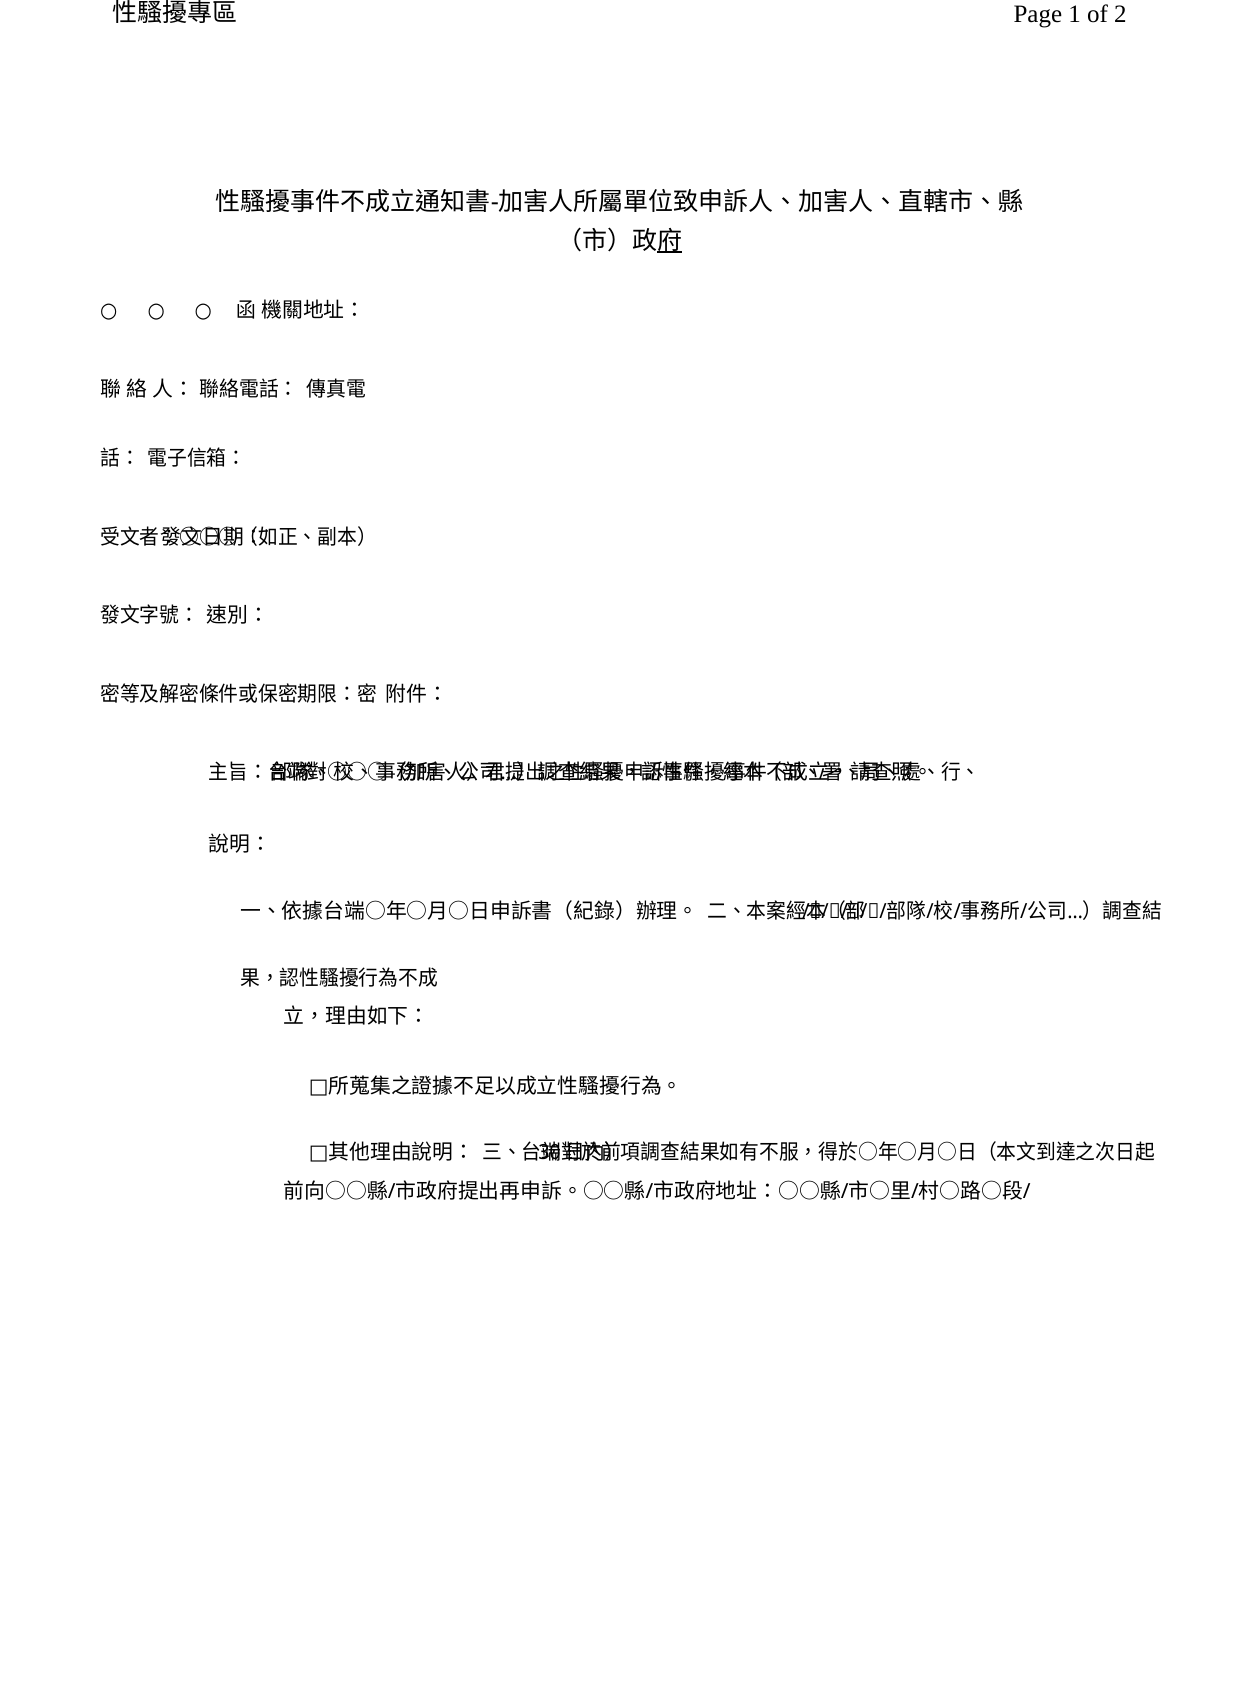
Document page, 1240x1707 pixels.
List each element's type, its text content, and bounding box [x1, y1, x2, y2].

text □其他理由說明： 三、台端對於前項調查結果如有不服，得於○年○月○日（本文到達之次日起30日內） [240, 1099, 1137, 1166]
text 立，理由如下： [283, 1001, 1137, 1030]
text 一、依據台端○年○月○日申訴書（紀錄）辦理。 二、本案經本（部/署/局/處/行/部隊/校/事務所/公司…）調查結果，認性騷擾行為不成 [240, 858, 1137, 991]
text 主旨：台端對○○○（加害人）君提出之性騷擾申訴事件，經本（部、署、局、處、行、 部隊、校、事務所、公司…）調查結果，認性騷擾事件不成立，請查照。 [209, 757, 1137, 786]
text 聯 絡 人： 聯絡電話： 傳真電話： 電子信箱： [100, 374, 366, 472]
text 說明： [209, 829, 1137, 858]
text 受文者：○○○（如正、副本） 發文日期： [100, 522, 546, 550]
text □所蒐集之證據不足以成立性騷擾行為。 [309, 1071, 1137, 1099]
text （市）政府 [213, 222, 1026, 256]
text 密等及解密條件或保密期限：密 附件： [100, 679, 546, 707]
text 前向○○縣/市政府提出再申訴。○○縣/市政府地址：○○縣/市○里/村○路○段/ [283, 1176, 1137, 1204]
text 發文字號： 速別： [100, 600, 366, 629]
text 性騷擾事件不成立通知書-加害人所屬單位致申訴人、加害人、直轄市、縣 [213, 183, 1026, 218]
text ○ ○ ○ 函 機關地址： [100, 295, 366, 324]
